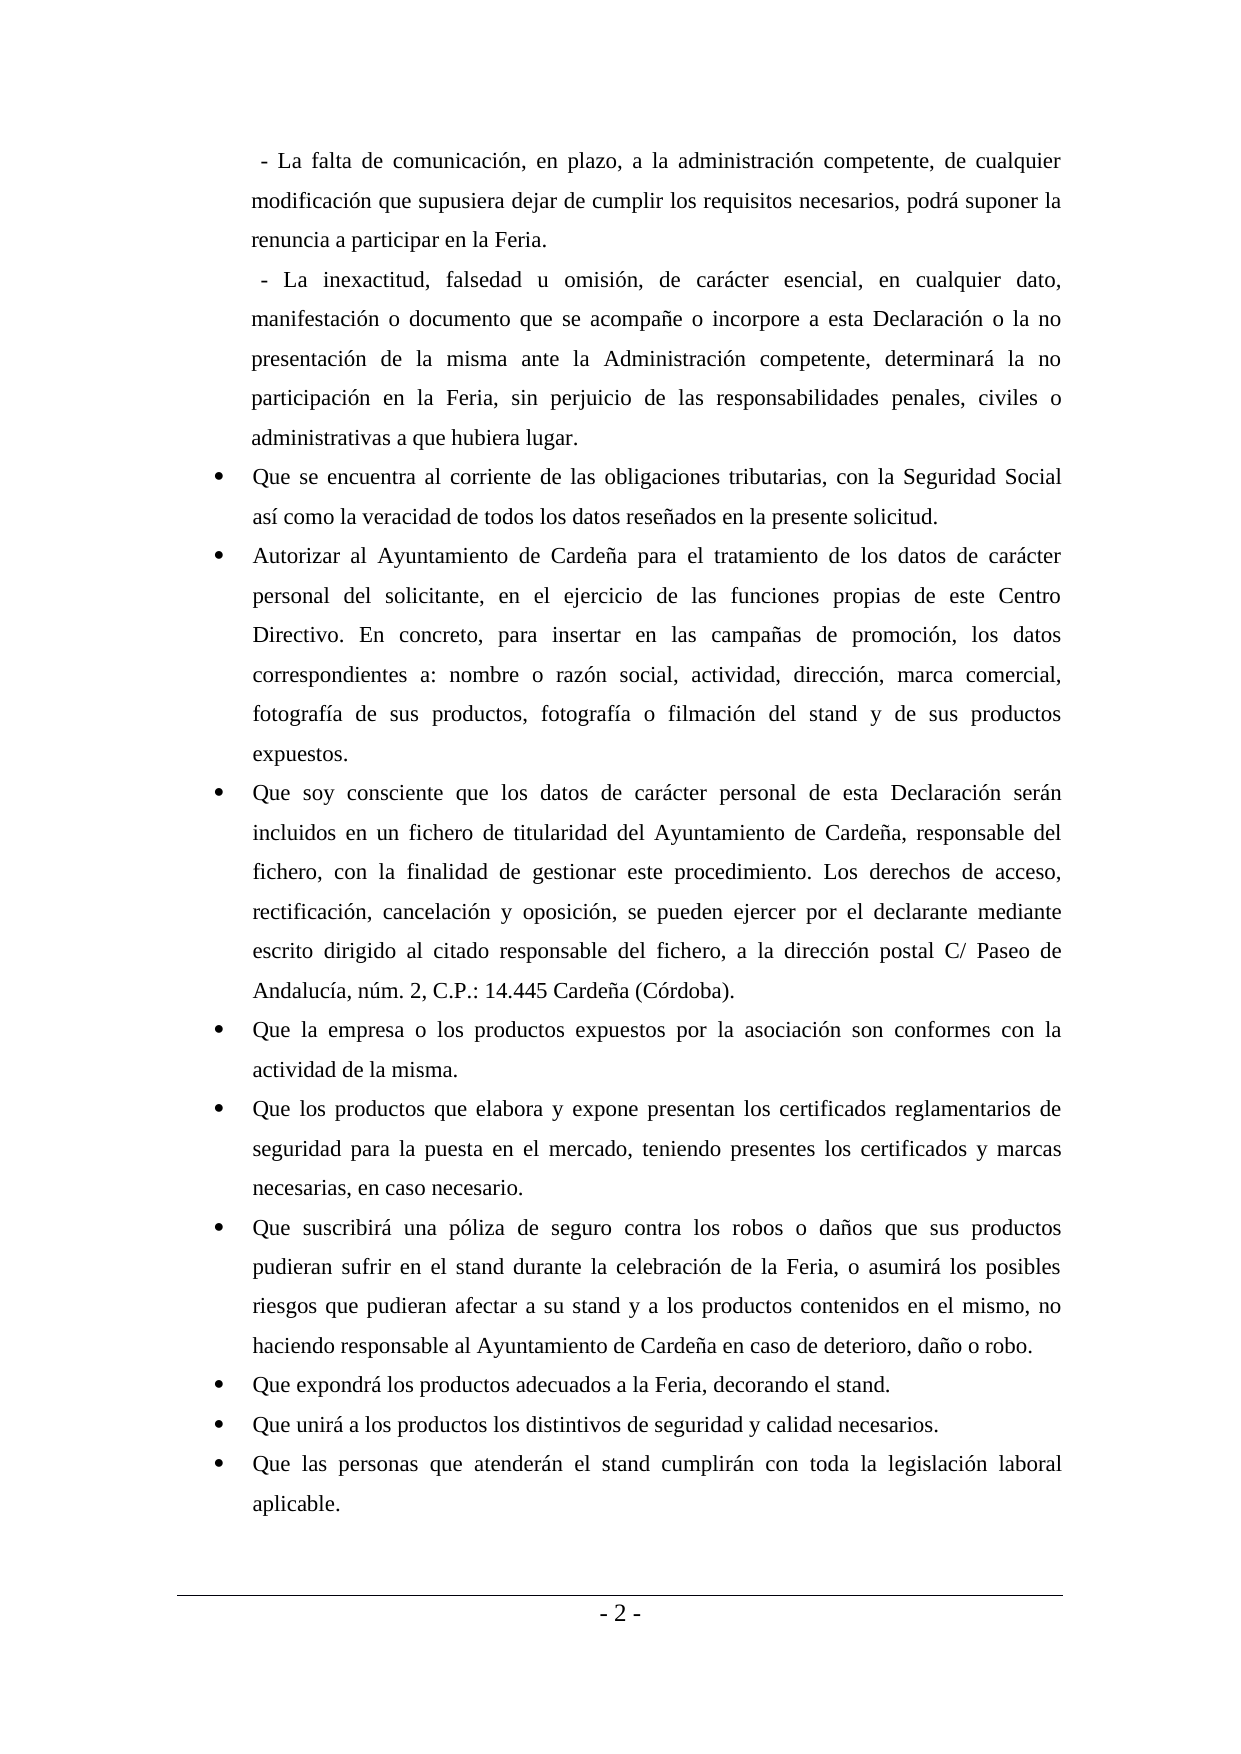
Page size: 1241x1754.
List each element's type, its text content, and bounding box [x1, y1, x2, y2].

list Que unirá a los productos los distintivos de seguridad y calidad necesarios. [215, 1411, 1063, 1437]
list Que las personas que atenderán el stand cumplirán con toda la legislación laboral aplicable. [215, 1450, 1063, 1516]
text - La inexactitud, falsedad u omisión, de carácter esencial, en cualquier dato, manifestación o documento que se acompañe o incorpore a esta Declaración o la no presentación de la misma ante la Administración competente, determinará la no participación en la Feria, sin perjuicio de las responsabilidades penales, civiles o administrativas a que hubiera lugar. [251, 266, 1063, 450]
list Que soy consciente que los datos de carácter personal de esta Declaración serán incluidos en un fichero de titularidad del Ayuntamiento de Cardeña, responsable del fichero, con la finalidad de gestionar este procedimiento. Los derechos de acceso, rectificación, cancelación y oposición, se pueden ejercer por el declarante mediante escrito dirigido al citado responsable del fichero, a la dirección postal C/ Paseo de Andalucía, núm. 2, C.P.: 14.445 Cardeña (Córdoba). [215, 779, 1063, 1003]
text - La falta de comunicación, en plazo, a la administración competente, de cualquier modificación que supusiera dejar de cumplir los requisitos necesarios, podrá suponer la renuncia a participar en la Feria. [251, 148, 1063, 253]
list Autorizar al Ayuntamiento de Cardeña para el tratamiento de los datos de carácter personal del solicitante, en el ejercicio de las funciones propias de este Centro Directivo. En concreto, para insertar en las campañas de promoción, los datos correspondientes a: nombre o razón social, actividad, dirección, marca comercial, fotografía de sus productos, fotografía o filmación del stand y de sus productos expuestos. [215, 542, 1063, 766]
list Que expondrá los productos adecuados a la Feria, decorando el stand. [215, 1371, 1063, 1398]
list Que los productos que elabora y expone presentan los certificados reglamentarios de seguridad para la puesta en el mercado, teniendo presentes los certificados y marcas necesarias, en caso necesario. [215, 1095, 1063, 1200]
list Que la empresa o los productos expuestos por la asociación son conformes con la actividad de la misma. [215, 1016, 1063, 1082]
list Que suscribirá una póliza de seguro contra los robos o daños que sus productos pudieran sufrir en el stand durante la celebración de la Feria, o asumirá los posibles riesgos que pudieran afectar a su stand y a los productos contenidos en el mismo, no haciendo responsable al Ayuntamiento de Cardeña en caso de deterioro, daño o robo. [215, 1213, 1063, 1358]
list Que se encuentra al corriente de las obligaciones tributarias, con la Seguridad Social así como la veracidad de todos los datos reseñados en la presente solicitud. [215, 463, 1063, 529]
